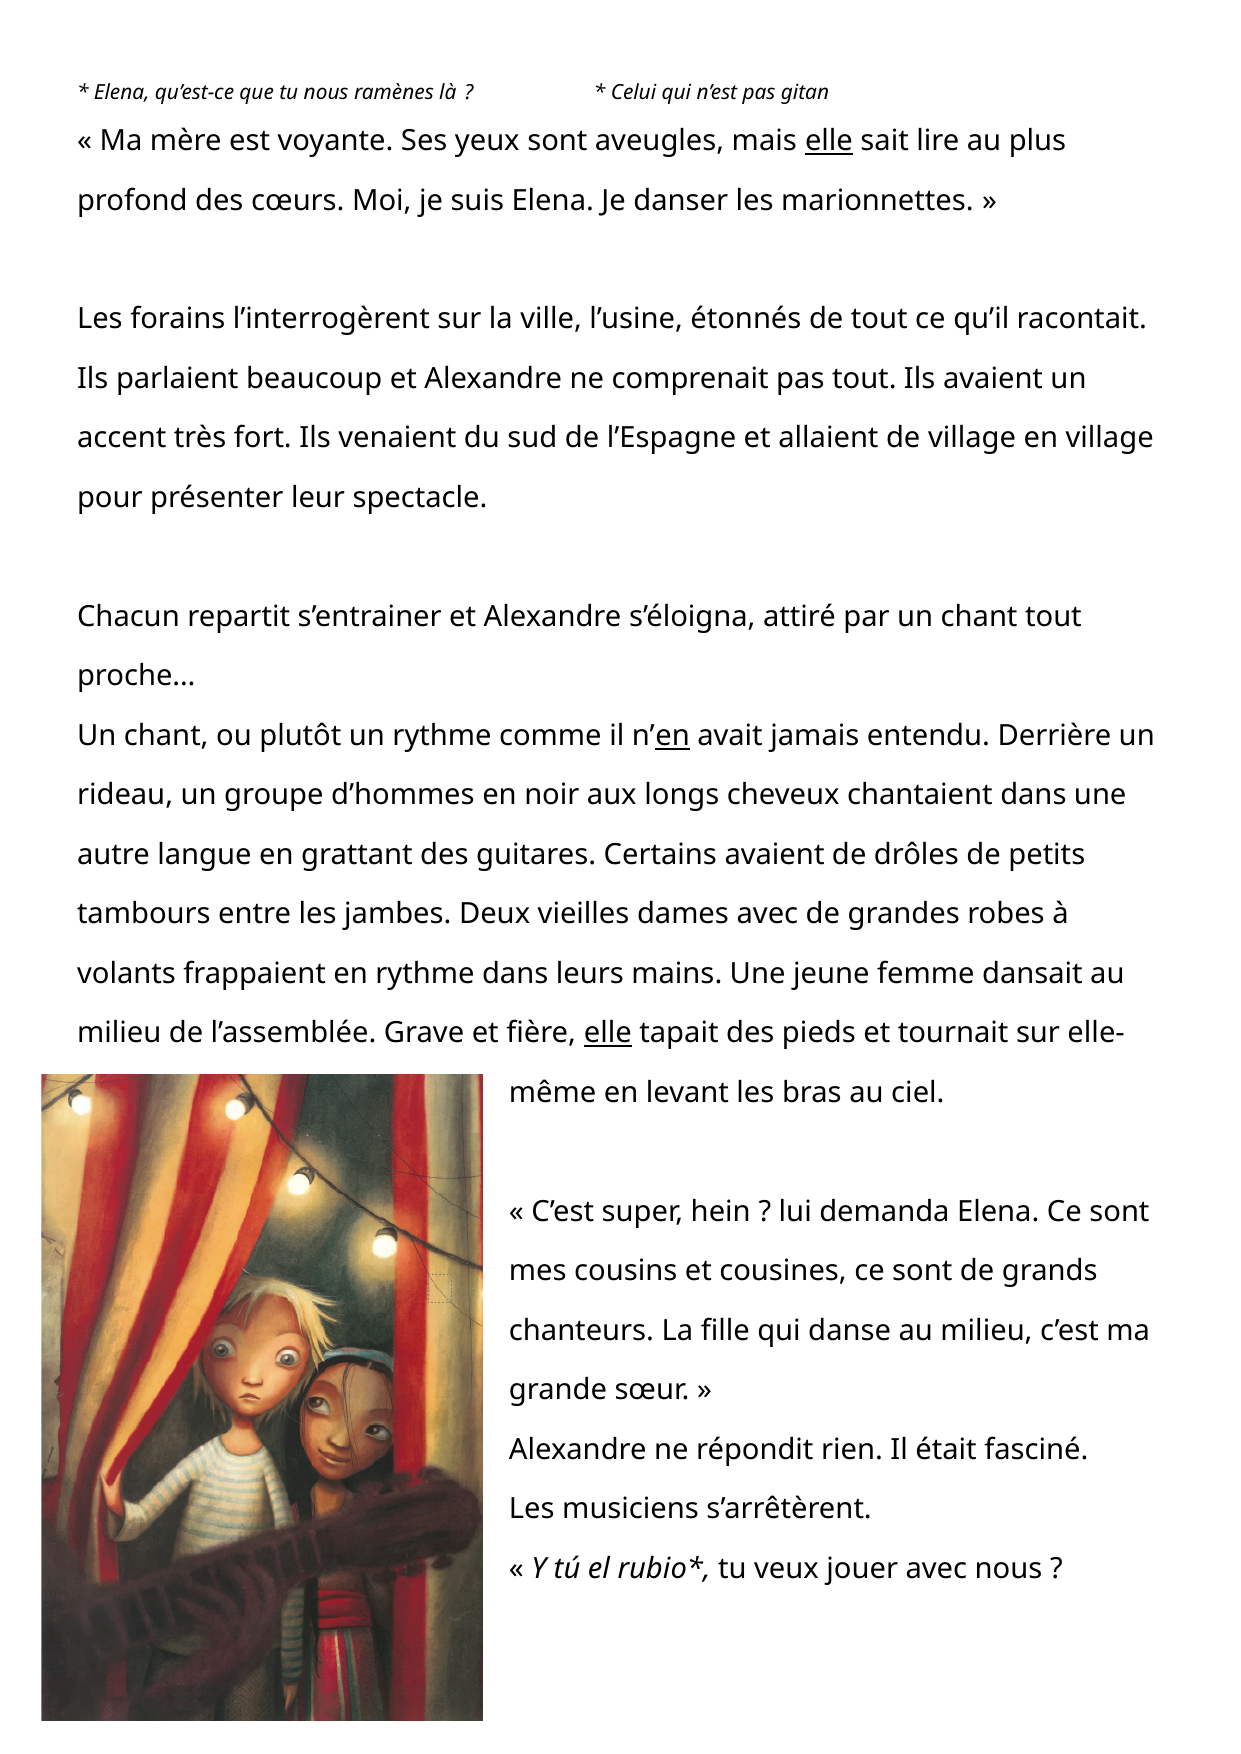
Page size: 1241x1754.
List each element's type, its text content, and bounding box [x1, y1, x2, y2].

text « Ma mère est voyante. Ses yeux sont aveugles, mais elle sait lire au plus profond des cœurs. Moi, je suis Elena. Je danser les marionnettes. » [77, 119, 1163, 218]
text « C’est super, hein ? lui demanda Elena. Ce sont mes cousins et cousines, ce sont de grands chanteurs. La fille qui danse au milieu, c’est ma grande sœur. » [509, 1190, 1163, 1408]
text * Elena, qu’est-ce que tu nous ramènes là ? * Celui qui n’est pas gitan [77, 77, 1163, 105]
picture [41, 1074, 483, 1721]
text Chacun repartit s’entrainer et Alexandre s’éloigna, attiré par un chant tout proche… [77, 595, 1163, 694]
text « Y tú el rubio*, tu veux jouer avec nous ? [509, 1547, 1163, 1587]
text Un chant, ou plutôt un rythme comme il n’en avait jamais entendu. Derrière un rideau, un groupe d’hommes en noir aux longs cheveux chantaient dans une autre langue en grattant des guitares. Certains avaient de drôles de petits tambours entre les jambes. Deux vieilles dames avec de grandes robes à volants frappaient en rythme dans leurs mains. Une jeune femme dansait au milieu de l’assemblée. Grave et fière, elle tapait des pieds et tournait sur elle-même en levant les bras au ciel. [77, 714, 1163, 1111]
text Les forains l’interrogèrent sur la ville, l’usine, étonnés de tout ce qu’il racontait. Ils parlaient beaucoup et Alexandre ne comprenait pas tout. Ils avaient un accent très fort. Ils venaient du sud de l’Espagne et allaient de village en village pour présenter leur spectacle. [77, 298, 1163, 516]
text Alexandre ne répondit rien. Il était fasciné. [509, 1428, 1163, 1468]
text Les musiciens s’arrêtèrent. [509, 1487, 1163, 1527]
